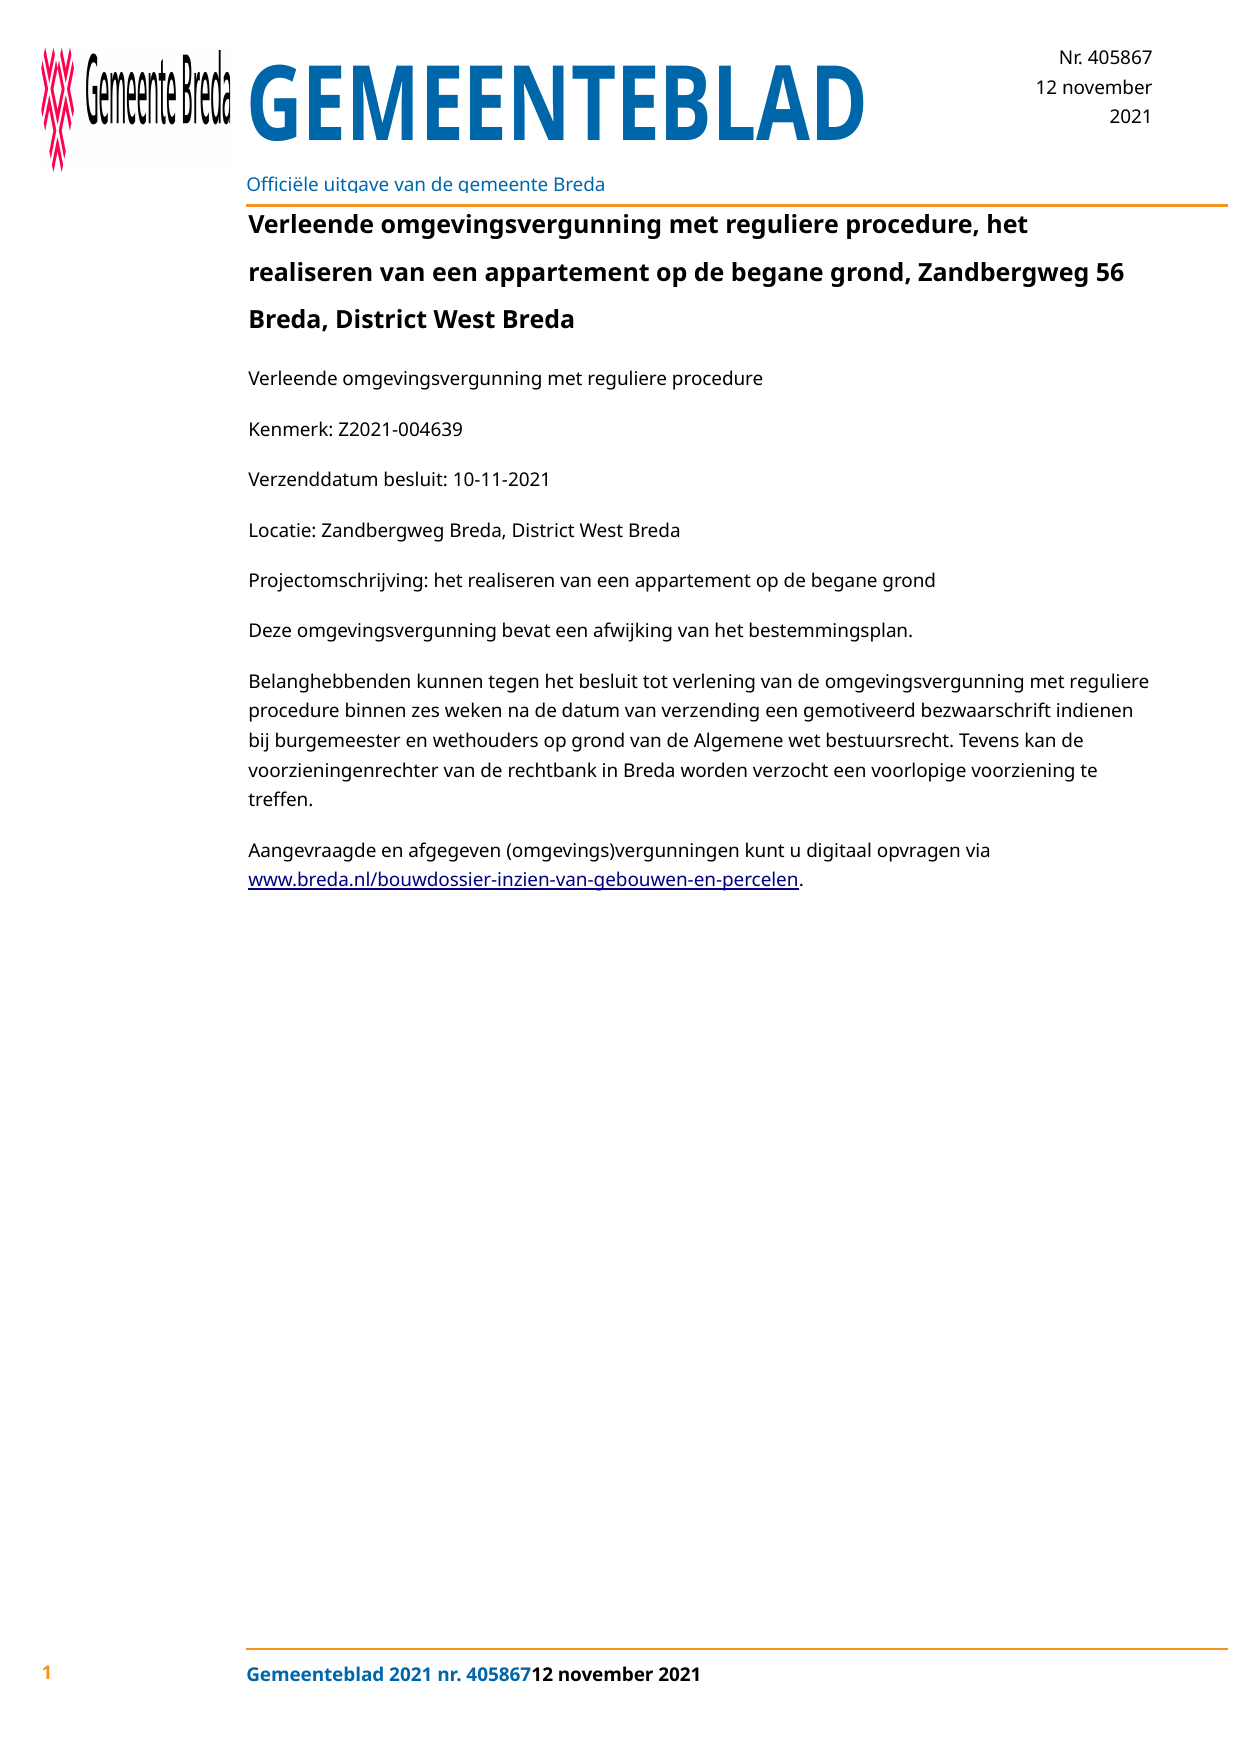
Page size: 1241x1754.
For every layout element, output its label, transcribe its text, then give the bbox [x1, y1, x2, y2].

text Verleende omgevingsvergunning met reguliere procedure [248, 366, 1152, 391]
picture [41, 47, 231, 172]
text Kenmerk: Z2021-004639 [248, 416, 1152, 442]
text Deze omgevingsvergunning bevat een afwijking van het bestemmingsplan. [248, 618, 1152, 643]
text Verzenddatum besluit: 10-11-2021 [248, 466, 1152, 492]
text Locatie: Zandbergweg Breda, District West Breda [248, 517, 1152, 542]
text Verleende omgevingsvergunning met reguliere procedure, het realiseren van een appartement op de begane grond, Zandbergweg 56 Breda, District West Breda [248, 207, 1152, 336]
text Belanghebbenden kunnen tegen het besluit tot verlening van de omgevingsvergunning met reguliere procedure binnen zes weken na de datum van verzending een gemotiveerd bezwaarschrift indienen bij burgemeester en wethouders op grond van de Algemene wet bestuursrecht. Tevens kan de voorzieningenrechter van de rechtbank in Breda worden verzocht een voorlopige voorziening te treffen. [248, 668, 1152, 812]
text Aangevraagde en afgegeven (omgevings)vergunningen kunt u digitaal opvragen via www.breda.nl/bouwdossier-inzien-van-gebouwen-en-percelen. [248, 837, 1152, 892]
text Projectomschrijving: het realiseren van een appartement op de begane grond [248, 567, 1152, 593]
